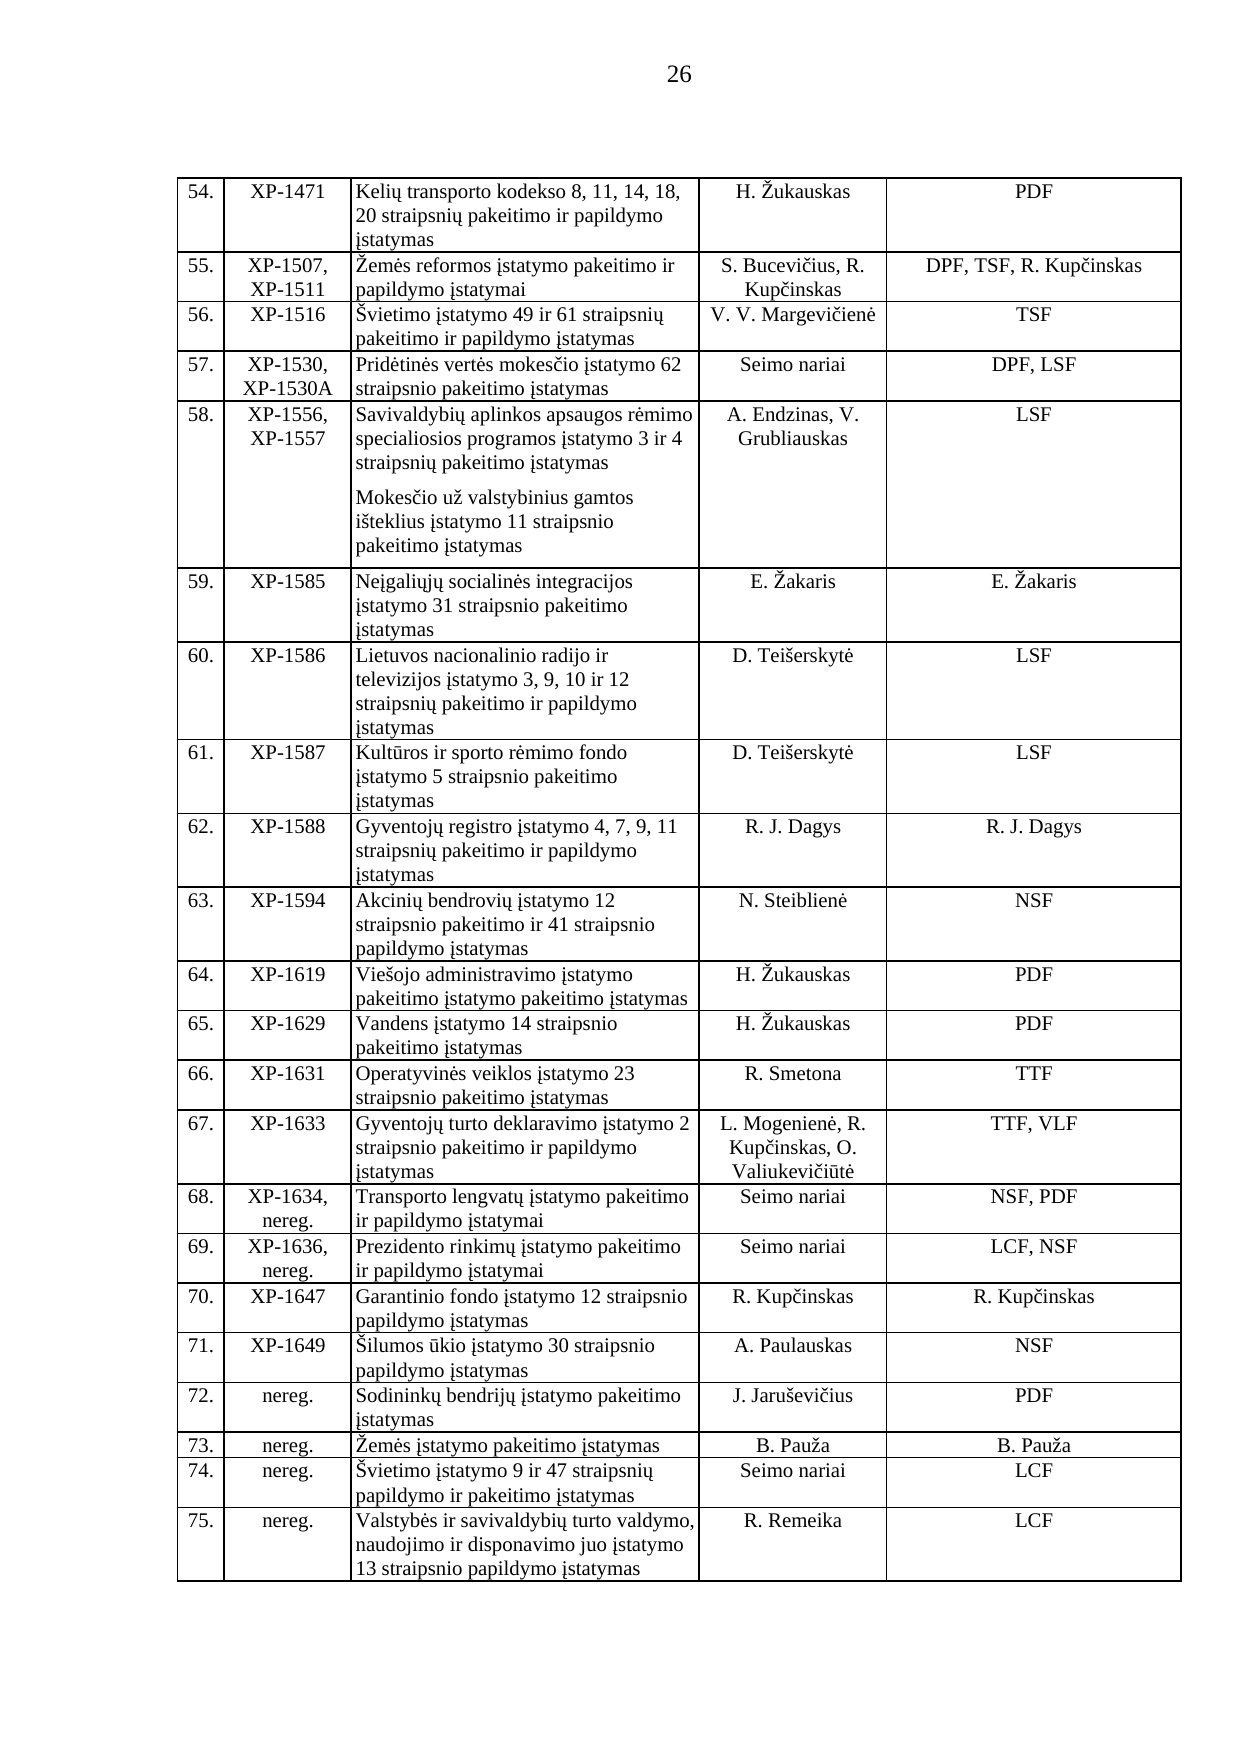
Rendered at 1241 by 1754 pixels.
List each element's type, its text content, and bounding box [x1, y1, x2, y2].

table_cell XP-1619 [225, 962, 350, 1010]
table_cell R. Smetona [700, 1061, 886, 1109]
table_cell DPF, LSF [887, 352, 1180, 400]
table_cell 74. [178, 1458, 223, 1507]
table_cell A. Paulauskas [700, 1333, 886, 1382]
table_cell XP-1588 [225, 814, 350, 886]
table_cell 64. [178, 962, 223, 1010]
table_cell LCF [887, 1508, 1180, 1580]
table_cell R. J. Dagys [700, 814, 886, 886]
table_cell LCF, NSF [887, 1234, 1180, 1282]
table_cell NSF, PDF [887, 1185, 1180, 1232]
table_cell Seimo nariai [700, 1185, 886, 1232]
table_cell R. Kupčinskas [700, 1284, 886, 1332]
table_cell 60. [178, 643, 223, 739]
table_cell LSF [887, 740, 1180, 812]
table_cell 54. [178, 179, 223, 251]
table_cell 66. [178, 1061, 223, 1109]
table_cell XP-1629 [225, 1011, 350, 1059]
table_cell PDF [887, 1383, 1180, 1431]
table_cell nereg. [225, 1458, 350, 1507]
table_cell 69. [178, 1234, 223, 1282]
table_cell E. Žakaris [700, 569, 886, 641]
table_cell PDF [887, 1011, 1180, 1059]
table_cell XP-1586 [225, 643, 350, 739]
table_cell A. Endzinas, V. Grubliauskas [700, 402, 886, 567]
table_cell XP-1471 [225, 179, 350, 251]
table_cell H. Žukauskas [700, 1011, 886, 1059]
table_cell D. Teišerskytė [700, 643, 886, 739]
table_cell NSF [887, 1333, 1180, 1382]
table_cell PDF [887, 962, 1180, 1010]
table_cell Mokesčio už valstybinius gamtos išteklius įstatymo 11 straipsnio pakeitimo įstatymas [352, 484, 698, 567]
table_cell LSF [887, 402, 1180, 567]
table_cell TTF [887, 1061, 1180, 1109]
table_cell nereg. [225, 1508, 350, 1580]
table_cell 67. [178, 1111, 223, 1183]
table_cell PDF [887, 179, 1180, 251]
table_cell 63. [178, 888, 223, 960]
table_cell XP-1585 [225, 569, 350, 641]
table_cell 65. [178, 1011, 223, 1059]
table_cell R. Kupčinskas [887, 1284, 1180, 1332]
table_cell Seimo nariai [700, 1458, 886, 1507]
table_cell TSF [887, 302, 1180, 350]
table_cell R. Remeika [700, 1508, 886, 1580]
table_cell TTF, VLF [887, 1111, 1180, 1183]
table_cell D. Teišerskytė [700, 740, 886, 812]
table_cell LCF [887, 1458, 1180, 1507]
table_cell 75. [178, 1508, 223, 1580]
table_cell 57. [178, 352, 223, 400]
table_cell V. V. Margevičienė [700, 302, 886, 350]
table_cell N. Steiblienė [700, 888, 886, 960]
table_cell 61. [178, 740, 223, 812]
table_cell 71. [178, 1333, 223, 1382]
table_cell E. Žakaris [887, 569, 1180, 641]
table_cell 59. [178, 569, 223, 641]
table_cell DPF, TSF, R. Kupčinskas [887, 253, 1180, 301]
table_cell XP-1587 [225, 740, 350, 812]
table_cell XP-1647 [225, 1284, 350, 1332]
table_cell 72. [178, 1383, 223, 1431]
table_cell 62. [178, 814, 223, 886]
table_cell 68. [178, 1185, 223, 1232]
table_cell LSF [887, 643, 1180, 739]
table_cell XP-1556, XP-1557 [225, 402, 350, 567]
table_cell Seimo nariai [700, 352, 886, 400]
table_cell XP-1649 [225, 1333, 350, 1382]
table_cell NSF [887, 888, 1180, 960]
table_cell Savivaldybių aplinkos apsaugos rėmimo specialiosios programos įstatymo 3 ir 4 straipsnių pakeitimo įstatymas [352, 402, 698, 484]
table_cell 70. [178, 1284, 223, 1332]
table_cell XP-1516 [225, 302, 350, 350]
table_cell 56. [178, 302, 223, 350]
table_cell H. Žukauskas [700, 179, 886, 251]
table_cell XP-1633 [225, 1111, 350, 1183]
table_cell 58. [178, 402, 223, 567]
table_cell nereg. [225, 1383, 350, 1431]
table_cell J. Jaruševičius [700, 1383, 886, 1431]
table_cell H. Žukauskas [700, 962, 886, 1010]
table_cell XP-1594 [225, 888, 350, 960]
table_cell 55. [178, 253, 223, 301]
table_cell Seimo nariai [700, 1234, 886, 1282]
table_cell XP-1631 [225, 1061, 350, 1109]
table_cell R. J. Dagys [887, 814, 1180, 886]
